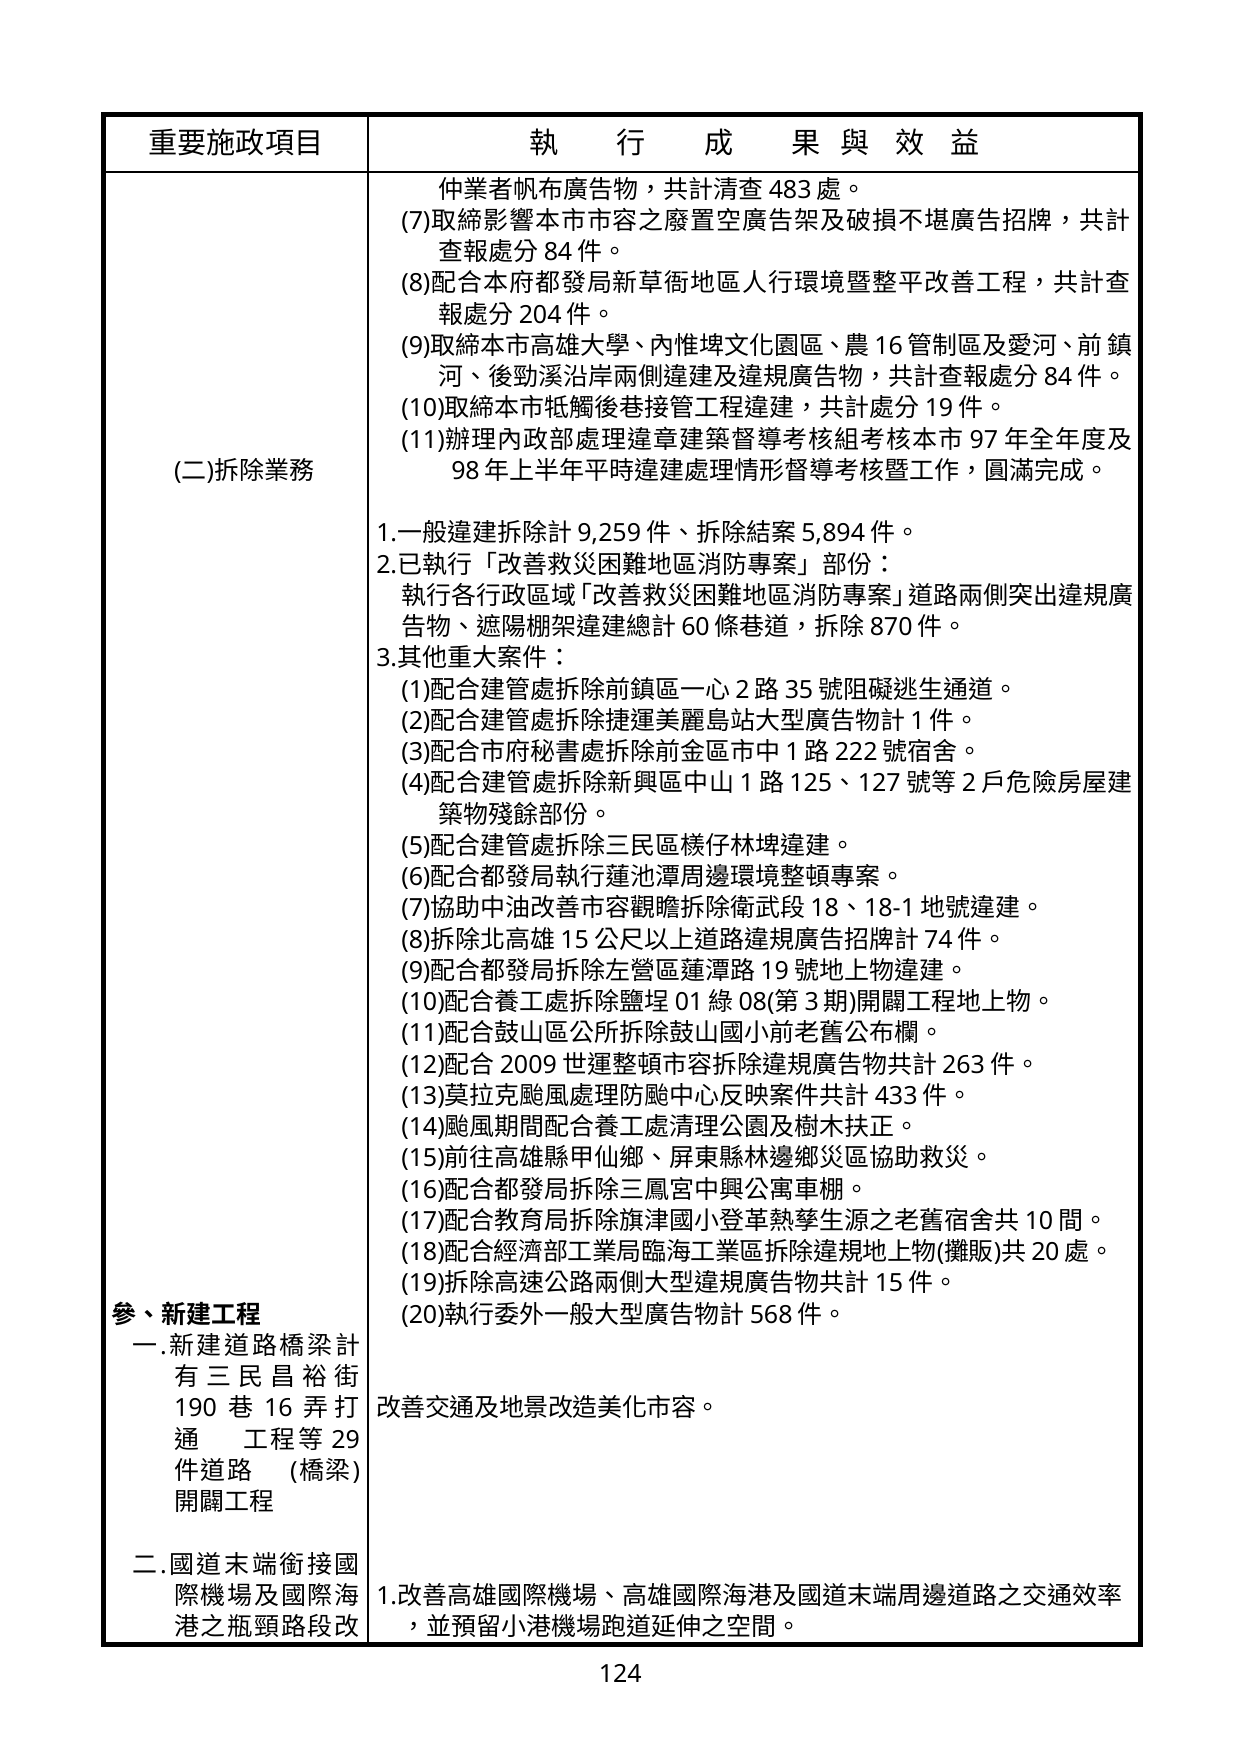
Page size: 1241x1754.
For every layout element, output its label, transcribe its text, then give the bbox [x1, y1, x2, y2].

table_cell (二)拆除業務 參、新建工程 一.新建道路橋梁計 有三民昌裕街 190巷16弄打通 工程等29件道路 (橋梁)開闢工程 二.國道末端銜接國 際機場及國際海 港之瓶頸路段改 [106, 173, 367, 1642]
table_header 執 行 成 果 與 效 益 [369, 117, 1138, 171]
table_header 重要施政項目 [106, 117, 367, 171]
table_cell 1.簡化公文管理流程，提升公文時效，全年總收文計122,236件，發文計52,192件，一般公文歸檔計131,503件。 2.為加強文書處理，提升公文時效，每週依規定查核各單位登記桌逾期公文週報表，98年共計查核51次，發現缺失即通知改進。 3.為提升公文處理品質，辦理公文講習4梯次，並舉辦公文考核。 4.全年新聞發布共385件，見報數1,503件，見報率390％。 1.加強列管案件處理，全年專案管制案件計有： (1)市長交辦案：459案。 (2)立即處理中心交辦案：16,423案。 (3)院長電子信箱案件：49案。 (4)市長電子信箱案件：4,876案。 (5)局長電子信箱案件：166案。 (6)市議會質詢案：252案。 (7)人民陳情案：161案。 (8)市容查報案：1,389案。 2.加強員工服務禮貌，每月不定期測試各單位電話禮貌全年共測試 126人次，成效良好。 3.加強施政計畫府管工程共計34項，每月彙整提報工程進度管制表，了解重要工程執行概況。 1.98年度依據「政府採購法」計辦理發包案件38案，零星採購案927。 2.為加強車輛與油料之調派及管理，依規定建立公務車輛採加油卡加油等方案，有效節約能源及撙節公務預算。 3.強力宣導並實施節能減碳各類措施，除完成環保署十大無悔措施員工簽署及宣導活動之要求外，並完成辦公室內外省電燈具之更換，確實達到省電、省水及省油之節能減碳效應： (1)從科室至個人以會議記錄(7次)、發文或通告(8次)、通傳方 (10次)全面加強宣導省電、節水、節油之措施。 (2)達成環保署清淨家園顧厝邊綠色生活網績效，從6-11月員工簽 署生活型態為1,373次(職工編制人數199人)，達成率115。 (3)於3月前完成辦公室內外各項節能燈具更換，計更換342具。 (4)於4月購置汰換首長公務車1台為油電混合車。 (5)更換省水龍頭及省水網12座。 (6)優先採購符合節能標章、環保標章等設備，達成率100％。 4.主辦辦公室環境整理及綠美化業務，98年度10月份榮獲市府各機關第1名。 5.辦理莫拉克颱風高雄縣甲仙鄉、屏東縣救災及後續救災機具勞務招標發包任務，圓滿達成任務。 1.民眾資訊服務：提供34項工務專題網站、154期電子報之外，另提供43項線上查詢業務，強化工務行銷。 2.同仁資訊服務：提供19項業務資訊系統、34項行政資訊系統，提高工作效能。 3.資訊設備維護：管理伺服器主機37部，個人電腦236部。 4.資訊教育訓練：辦理25班次154小時教育訓練及12場次資訊相關議題宣導與座談會。 1.督導及監辦公共工程，提高工程品質 (1)依採購法第12條及13條規定，落實工程採購監辦作業，並依採購法第70條制定工程三級品保制度，由工程督導小組定期抽 查督導工程，計362項，以提昇工程品質。 (2)98年4月至7月歷時3個月，進行全市332個公園環境清潔及 設施維護考評。 2.辦理本市抽水站、截流站、車行地下道機電設備檢測作業，配合颱風、雨季來臨前，於98年4月～11月完成全市26處截流站、抽水站及9處車行地下道之防洪機電閘門設備檢測。 3.建立防災及救災機制，工務局編印「高雄市政府工務局緊急應變手冊」，包括救災SOP及相關應變機制，作為災害發生期間行動準則，並定期更新、修正。 4.執行本府一級機關辦理工程、勞務、財物採購報上級機關(本府)核准之幕僚業務，由工務局為窗口，依採購法規定，辦理本府一級機關欲報上級機關核准事項(除監辦外)，並再以教育訓練及採購案件實地稽核方式，提昇各機關、學校採購效率，防止採購弊端。 5.執行高雄市政府採購稽核小組日常行政及稽核監督業務，98年應稽核276件，已稽核313件，達成率高達113.4％，成立迄今至98年總稽核量達2,120件。 6.發揮「高雄市政府採購申訴審議委員會」功能，98年共接獲廠商申訴案件18件；調解案件36件。總計收件數54件，目前已結案數有42件。 7.引進民間資金及企業效率，建設高雄 (1)推動促參及協調等訪視督導工作會議計12次，除報告及檢討各 促參案件進度，並提供協調解決方案。 (2)工務局每年度每季依工程會規定，辦理促參案件前置作業訪 輔導及履約作業督導查核。 (3)98年度本府簽約之促參案件共計2件，總計畫規模近達13.1億 元，預計可榮獲行政院公共工程委員會頒發「擴大鼓勵地方政 府辦理促進民間參與公共建設案件獎勵作業要點」之獎勵金共 計2,674萬元。 (4)另本府推動中(前置作業階段)之促參案件計9件，總計畫規模 近達188億元。 8.各項公共工程材料試驗 (1)98年工程材料試驗接受申請計6,559件，執行試驗樣品數計 18,113個，契約金額728萬元；規費收入全年計980萬元。創 造市庫收益達252萬元並縮減市府日益嚴重的財政負擔，提昇工務局之競爭力。 (2)對受委託之7家TAF認證合格試驗室執行稽核各2次，對材料 試驗作業之效率及品質可有效提昇。 (3)辦理會同材料之取樣、送樣及試驗作業計156個，確保施工材 料品質。 (4)已辦理完成「99年度高雄市政府公共工程相關工程材料試(檢) 驗委託工作」之勞務採購案，評選8家經TAF認證合格試驗室， 對材料試驗作業之效率及品質可有效提昇。 9.因應現代科技極度發展，率先建立知識交流平台，提供研發單位及專業廠商帶動工程材料、施工設備的特色與優點。98年度辦理工程新知說明會計8場次介紹推陳出新之新工法、新材料及新設備，提昇工程人員工程領域新知識之不斷進步。 10.落實管線挖埋暨道路工程品質，執行管線抽驗，對各管線單位已 完成之管線工程辦理瀝青鋪面厚度、回填配料、夯實度等各項工 程品質抽驗，以確保道路品質，98年度總計配合抽驗48件工程。 1.98年度鳥瞰高雄空拍3D GIS建置 (1)建置著名觀光景點細緻模型101處。 (2)現場環場照片，每一景點3處。 (3)觀光景點簡介看板製作。 (4)飛行模型6個。 (5)觀光導覽行程規畫。 2.高雄市系統性景觀綠廊整體規劃 (1)完成蒐集歐、美、日等國家城市，進行案例探討分析。 (2)提出公園、綠地、兒童遊戲場等分年分期開闢計畫。 (3)串聯本市水系、公園、綠地、濕地、道路、自行車道及相關資源等，進行系統性景觀綠廊整體規劃。 (4)完成景觀道路(含園道)規劃設計準則。。 (5)研提公園、綠地、兒童遊戲場、濕地及行道樹之維護管理作業準則。 3.公共管線設施清查及管理功能整合規劃，辦理新闢道路及重劃區公共管線設施清查及外業測量、內業建檔、公共管線系統功能擴充及系統維護、基本圖資料庫更新維護及教育訓練。 4.工程材料試驗申辦作業系統擴增，於98年11月正式開放採行雙軌作業，未來廠商可依需要自行選擇新舊系統進行申請作業及規費繳納；另監造單位及試驗室亦可經由系統對試驗案件進度掌控，大幅縮短廠商試驗申請時間，以達便民之措施。 5.台鐵捷運化-高雄市鐵路地下化計畫 (1)為本市鐵路地下化計畫工程順利進行，由工務局成立「高雄市 區鐵路地下化工作小組」，為本府與交通部鐵工局溝通平台，定 期邀集本府相關局處與會，協助鐵工局本計劃工程本府應配合事項。 (2)98年度本府地方配合款由工務局公務預算轉本府捷運建設基金 帳戶，撥付鐵工局5.35億元完成。 (3)經本府積極爭取，行政院核定「高雄鐵路地下化延伸左營計畫」 (第2期左營計畫)，範圍由葆禎路延伸新左營站，並第1、2期計畫併同施工，同時於106年完工。 6.西子灣景觀及人行環境改善計畫 (1)完成本案規劃設計及工程招標文件作業製作，圍堤工程於98年 12月9日完成發包。 (2)應高雄港務局要求完成水工模型試驗。 (3)邀請交通部、國有財產局及相關單位，確認本案相關法規之適 用，計畫於12月21日奉行政院核准。 1.彙整各管線機構年度計畫施工路段以利辦理聯合施工，減少道路挖掘。 2.提供各管線機構查詢申挖案件辦理情形、核准申挖案件查詢，藉由電腦系統方便申請人查詢辦理情形，並提供市民共同監督管線機構申挖。 1.加強督導管線挖埋工程品質 (1)98年度申請挖埋7,453件，核准6,516件，有效管控挖掘施工， 並督導管線單位確實依規定進行道路挖埋及AC封層。 (2)98年度道路抽挖共計48件，罰款共70萬元。 2.加強管線挖埋工程四週之環境衛生，由巡查人員加強巡視並藉通報管道(市長信箱、通報專線電話等)共同監督管線單位施工情形，以符合施工現場四周環境衛生規定。 3.繼續建立、維護更新地下管線資訊系統提供各管線單位設計前、施工前之地下管線資訊，更新地下管線資料，減少公安事件。 完成共同管道主體結構、機電設備、電腦監控系統暨共同管道保全、巡查、維修保養、設備更新、24小時輪值監控及共同管道之清潔維護。 1.配合本府用戶接管、人行道景觀改善工程及棋盤式寬頻管道工程，94至98年迄今已完成寬頻管道建置440公里。 2.98年度編列3.23億元，其中中央補助3.23億元，本府自籌0.97億元。 3.至98年12月止進駐長度已達240公里，其餘區域業者正積極申請進駐中。 98年核發建造執照1,027張、拆除執照179張、雜項執照48張，變更設計785件、變更使用執照227張、建築物室內裝修合格證179張、建築線指示864件、畸零地合併使用證明書60件。 1.加強建築物施工管理，98年度共辦理建築物開工備查897件，施工勘驗4,188件，使用執照核發832張共4,717戶。建築工地巡邏155件、建築工程施工計畫書諮詢26件、新建建築物行動不便者使用設施勘檢74件。 2.為維護公共安全減少減建築工程損壞鄰房事件發生，對高度50公尺及地下2層以上建築工地，召集專家學者辦理施工計畫書諮詢會議，以達到保護鄰房安全目標。98年共諮詢30件，全年無重大工程災害發生。 3.落實建築工程工地管理，成立工地巡邏小組，定期巡邏施工工地，98年共155件。 維護行動不便者權益，邀集專業及弱勢團體，辦理新建建築物行動不便者使用設施勘檢，98年共74件。 為確保營建土石方資源有效利用，加強營建工程剩餘土石方管理，避免濫倒濫填，98年運用網站勾稽管制200萬立方公尺土石方流向，實際抽查營建工程剩餘土石方運送過程26件。並制定「高雄市營建工程剩餘土石方管理自治條例」使本市營建工程剩餘土石方之管理處罰，有法可循。 1.專案辦理本市未完工閒置建築物工地安全管理，其中民生路凱悅大樓部分，94年2月由京城建設及泰加實業公司向法院標得。94年10月拆除完成地上26層至34層之裸露鋼架及低樓層之帷幕牆，已於96年初重開開發為集合住宅大樓，已於98年12月完工。 2.公園路海霸王公司大樓已改建為汔車旅館於95年11月復工興建，預計99年12月底完工。 3.塩埕區華王飯店對面之大樓已重新申請建照，並於97年12月30日核發建造執照在案，並於98年6月4日申報開工，預定104年4月4日完工。 98年赴各營造廠檢查營造業專任工程人員聘用及差勤情形266家，避免專任工程人員兼職或借牌，以維護營造廠之營繕工程品質。 1.為改善城市環境景觀，並以節能減碳，綠色生活的幸福城市，脫離重工業城市印象為目標，本府積極針對本市閒置公私有空地辦理綠美化。總計96、97及98年本市共辦理完成公有空地綠美化面積達164公頃，98年私有空地綠美化也在建築管理處鼓勵協調土地所有權人下完成159件48.8公頃，總計公私有空地完成綠美化面積高達212.8公頃，減碳量亦達9,746公噸，成果相當豐碩。 2.參加「2009年建築園冶獎－優質公共景觀」評選，工務局「幸福高雄美樂地-高雄市閒置空地綠美化案」榮獲「創新獎」，肯定本府積極辦理本市閒置私有空地綠美化之政策，促使高雄市邁向「節能減碳，綠色生活」的健康城市。 3.建築管理處98年度持續推展擴大「市民參與」之成效，積極協調私有地綠美化。包括至聖路與南屏路(鼓山區龍中段21、21-1、21-2地號) 成功協調所有權人，同意拆除現有圍牆並維護該空地簡易綠美化，與周圍旁凹子底森林公園互相融合，及成功協調檨子林埤濕地公園周遭8處空地(鼎金後路420巷口，面積2,295㎡)完成拆除鋼板圍籬，取得98年度私有空地綠美化證明書。完竣後明顯改善當地社區及市容觀瞻，並提供社區民眾優質休憩空間。 4.99度本市空地綠美化計劃持續針對台電、台糖及農田水利會等企業公司大面積綠地協調辦理綠美化，且已成功協調大坪頂特定區(坪頂、坪鳳段)私有空地有意願辦理99年度空地綠美化共計26件，達29筆私有空地辦理綠美化，預估面積達2.32公頃，為高雄市每年減碳量再增加有106.26噸。預期於市府積極推動宣導下，綠美化成果預估以成長5％目標邁進。並配合持續開闢相關公共設施用地，共同打造「幸福高雄」及「健康城市」逐步穩健提升城市競爭力。 1.「建築物公共安全檢查及申報制度」執行情形，其中98年6月底應辦理申報之B類商業類營業場所，如KTV、遊藝場、餐廳、飯店、百貨公司、商場、舞廳等，應申報列管場所847家，已完成申報846家，逾期未辦1家，申報率達99.96%。98年8月底應辦理申報之C類工業倉儲類場所523家，申報率100﹪。8月底前應辦理申報之營業場所為D2、D3、D4類(休閒文教類、圖書館、學校等類似用途)應申報列管場所計186家，已委託專業檢查人申報之場所計186家 ，申報率100%，對於未申報者已依建築法規定處建築物使用人新台幣6萬元罰鍰場所共計1件，並再限期補行申報，逾期仍未申報者，將依建築法規定續處。 2.辦理98年度建築物公共安全檢查及簽證申報場所之抽複查工作，計抽複查各類場所500家。其中39件經複查涉有簽證不實。對涉有簽證不實之專業檢查人或檢查機構提送審議，情節嚴重者依法處予罰鍰，情節輕微者，予記點處分。 3.依內政部頒布「維護公共安全方案」針對各類營業場所實施檢查，98年度檢查家數共計2,050家，其中限期改善303家，罰款20家、拆除安全門設鎖及通道門阻37家、勒令停止使用3家，停止供水供電者2家。 4.自7月1日至8月31日止辦理98年度「暑期保護青少年－青春專案」，計稽查場所共610家，出勤計922人次，違規件數計39件，罰鍰2件，拆除安全門設鎖及通道門阻計39件。 5.為維護市容觀瞻及市民公共安全，對本市年久失修有公共危險之虞建築物或協調屋主自行拆除者有前金區七賢二路329號騎樓天花板及旗津區中洲三路795巷13號危險建築物。 1.98年度整頓拆除民族路、民權路等路段舊有違規廣告物。 2.配合世運、蓮潭周邊及捷運美麗島站周邊等重點地區，拆除有礙觀瞻之廣告物。 3.獎助更新招牌共審查通過25家，17家已設置完成，7家正施工中，1家放棄不施工，算執行584,981元，執行率58.5%。 1.推動公寓大廈認證標章 公寓大廈認證標章申請案，迄98年底已有728件申請，獲認證通過共500棟大樓。 2.加強公寓大廈管理組織運作及管理維護，提昇居住品質 (1)輔導公寓大廈成立管理委員會。截至98底，本市成立管理委員 會依法報備家數計有2,851件，報備率已達64.25﹪。 (2)98年5月至9月辦理高雄市公寓大廈管理委員會座談會計6場，教導大樓主任委員管理維護技巧及由專業律師協助解決處理居住糾紛、宣導公寓大廈法令常識，以座談會作意見交流溝通管理心得，參加人數踴躍計620餘人，當場提出問題，除現場即時回答外，並於建管處網站公布供市民及管理委員會查詢。 (3)委託公寓大廈法律專業律師，提供依法報備之大廈管理委員會 法律諮詢服務，協助解決居家糾紛，並提供現場諮詢服務櫃檯， 接受民眾來處諮詢。 1.本市85年11月27日前之舊有公共建築物計936處，於98年底依照已更新之本市無障礙設施分類分期分區執行計畫訂定期限，通知未改善完成建築物之所有人(或使用人)限期改善。 2.截至98年12月31日止，列管之舊有公共建築物共有936處，其中已完成改善者810處、部分改善者76處、完全未改善者50處，未改善完成之場所，將持續函促儘速改善。 3.因結構、地形、古蹟等因素，未能依規定方式改善之場所，皆請其提出替代改善方案，98年度共辦理6次「高雄市政府公共建築物行動不便者使用設施改善諮詢及審查小組」會議，共協助處理46處場所進行改善。 1.更新建築管理資訊系統、建置完成建築管理圖管系統、建置建築管理地理資訊系統、更新建築管理處網站、建置行動化建築管理系統、便民服務區設置查詢電腦、推動地籍圖減量、推動電子化建築管理等多項資訊化管理，擴大建築申請案件納入電腦資訊化管理，達到節省人力提昇管理效能以減少文件資料儲存空間，減少人民往返申請及簡政便民。 2.延續建置建築管理資訊系統計畫，將檔案室紙質之歷史案件30,000張及地盤圖套繪2,500件數化轉檔，整合「建築管理資訊系統」及「工務局地理資訊系統」等系統，方便以查詢方法，迅速調閱建築圖檔。 3.申請建造許可時檢附建築圖電子檔，建置圖檔資料庫並整合入「建築管理資訊系統」。提供民眾查詢，調閱建築圖檔資料。 4.結合全國地政單位電傳資訊系統e網通電子資訊服務，提供業界民眾利用網路即可迅速查閱建築物資訊圖資，並增加歲收。 5.更新建築管理處網站內容，設置建管討論區供民眾隨時反應問題，增加提供查詢、線上申辦服務業務及公寓大廈管理法律諮詢服務。 1.修正「高雄市建築基地實施綠化審查辦法」於98年6月4日公布實施。 2.修正「高雄市政府建築管理自治條例」於98年4月30日公布實施。 1.執行違建查報成果：違建查報共計8,309件〔含違規廣告物1,281件〕。 2.專案部份： (1)取締本市『改善救災困難地區』─消防專案工作執行會勘60條 巷道，查報處分共計894件。 (2)取締本市轄區內高速公路兩側建築物屋頂違規廣告物，共計查 報處分25件。 (3)取締本市北高雄15公尺以上道路兩側建築物屋頂及空地違規廣 告物，共計查報處分84件。 (4)取締本市鴿舍(含愛河、前鎮河、後勁溪)及貨櫃屋違建，共計查報處分37件。 (5)取締本市2009世運場館周邊違規廣告物及重要道路兩側建築物 空招牌廣告架，共計查報處分254件。 (6)配合本府環保局清查世運場館周邊重要道路兩側建築物張掛房 仲業者帆布廣告物，共計清查483處。 (7)取締影響本市市容之廢置空廣告架及破損不堪廣告招牌，共計 查報處分84件。 (8)配合本府都發局新草衙地區人行環境暨整平改善工程，共計查 報處分204件。 (9)取締本市高雄大學、內惟埤文化園區、農16管制區及愛河、前 鎮河、後勁溪沿岸兩側違建及違規廣告物，共計查報處分84件。 (10)取締本市牴觸後巷接管工程違建，共計處分19件。 (11)辦理內政部處理違章建築督導考核組考核本市97年全年度及98年上半年平時違建處理情形督導考核暨工作，圓滿完成。 1.一般違建拆除計9,259件、拆除結案5,894件。 2.已執行「改善救災困難地區消防專案」部份： 執行各行政區域「改善救災困難地區消防專案」道路兩側突出違規廣告物、遮陽棚架違建總計60條巷道，拆除870件。 3.其他重大案件： (1)配合建管處拆除前鎮區一心2路35號阻礙逃生通道。 (2)配合建管處拆除捷運美麗島站大型廣告物計1件。 (3)配合市府秘書處拆除前金區市中1路222號宿舍。 (4)配合建管處拆除新興區中山1路125、127號等2戶危險房屋建築物殘餘部份。 (5)配合建管處拆除三民區檨仔林埤違建。 (6)配合都發局執行蓮池潭周邊環境整頓專案。 (7)協助中油改善市容觀瞻拆除衛武段18、18-1地號違建。 (8)拆除北高雄15公尺以上道路違規廣告招牌計74件。 (9)配合都發局拆除左營區蓮潭路19號地上物違建。 (10)配合養工處拆除鹽埕01綠08(第3期)開闢工程地上物。 (11)配合鼓山區公所拆除鼓山國小前老舊公布欄。 (12)配合2009世運整頓市容拆除違規廣告物共計263件。 (13)莫拉克颱風處理防颱中心反映案件共計433件。 (14)颱風期間配合養工處清理公園及樹木扶正。 (15)前往高雄縣甲仙鄉、屏東縣林邊鄉災區協助救災。 (16)配合都發局拆除三鳳宮中興公寓車棚。 (17)配合教育局拆除旗津國小登革熱孳生源之老舊宿舍共10間。 (18)配合經濟部工業局臨海工業區拆除違規地上物(攤販)共20處。 (19)拆除高速公路兩側大型違規廣告物共計15件。 (20)執行委外一般大型廣告物計568件。 改善交通及地景改造美化市容。 1.改善高雄國際機場、高雄國際海港及國道末端周邊道路之交通效率 ，並預留小港機場跑道延伸之空間。 2.本工程於98年12月31日全部完成，99年2月1日完工通車，將可有效改善高雄港第3、4、5貨櫃中心共18座貨櫃碼頭與高速公路間貨櫃運輸。該貨櫃車專用道服務水準可達A級，可迅速提昇海空聯運效率，減少交通事故，消弭地區交通瓶頸，提昇中山四路道路服務水準。 3.「國道末端銜接國際機場國際海港瓶頸路段改善工程」獲「2008國家卓越建設金質獎」最佳規劃設計類。 1.串連捷運場站與主要景點，提供社區居民優質行人徒步空間。 2.配合高雄捷運系統通車後增加之交通、觀光與通勤人潮，本府正規劃辦理「捷運(橘線)社區通勤道景觀造街工程」。本案以本市捷運橘線O2～O9各車站與社區主要道路及重要景點景觀步道為本案之規劃設計範圍，包括：O2站大勇路連接五福路及駁二藝術特區(約350M)、O4站自強路連接中正路及民生路綠帶(370M)、O6站光華路連接五福路社區通勤道(約320M)、O7站和平一路連接中正路及六合路社區通勤道(180M)、O9站輔仁路連接武廟路社區通勤道(540M) ，共計五路段。 本市需要大型室內體育館供辦理大型運動競賽及藝文表演使用，以獎勵民間投入公共建設方式引進民間資金及經營管理方式投入市政建設。本 案以BOT方式辦理，興建經費79億元。每年維持兩個月以上體育活動，可辦理體育性活動30次，音樂會活動20次。包括日後可作為國際標準籃球場、排球場，藝文表演場所、展示場等之用。 1.興建符合國際田徑總會(IAAF)及國際足球總會(FIFA)規範標準具4 萬觀眾席之400m田徑場兼足球場1座，引進綠建築與太陽光電科技，成為深具環保教育意義之場館，並預留未來增設1萬5千觀眾席次之臨時看台空間，以利未來爭取大型國際賽會，考量未來擴建商業設施空間，以利世運會賽後永續經營。 2.本統包案總工程經費約47.95億元，榮獲97年國家永續發展獎-行動計畫執行績優獎及第九屆「公共工程金質奬」-施工品質優良奬。 本中心位於中油成功廠區土地(林森路、成功路交叉口)預定興建1,500攤展覽場，2,000人大會議廳1間，800人會議室2間，40人小型會議廳4間，20人小型會議廳6間之高雄世貿展覽暨會議中心，基地面積約4.5公頃，總工程經費為30億元以提供本市舉辦國際大型研討會及大規模展覽活動，預計102年12月底完工。 本工程係東西向作為德民路連接台17、台1號省道及中山高速公路 與高雄生活圈連結使用。包含平面聯絡道路及高架道路。行政院核定納入高雄生活圈道路系統計畫，由內政部營建署(南區工程處)主辦規劃設計及施工，於99年1月8日完工。 延續性工程，自益群路末端未開闢段跨越後勁溪銜接至高雄大學整體開發區，含平面道路(寬21公尺，長約30公尺)及跨越後勁溪鋼構景觀橋梁乙座寬24.5公尺，長約85公尺。97年10月17日開工，預定於99年8月底竣工。 1.97年度預計建設寬頻管道施設長度約33.3公里，延續性工程，配合內政部營建署97年度寬頻管道建置計畫，辦理「97年度高雄市寬頻管道建置計畫」之分項計畫工程，由中央補助總經費70%，地方自籌30%，建置寬頻管道工程。 2.98年度預計建設寬頻管道施設長度約106.72公里，延續性工程，配合內政部營建署98年度寬頻管道建置計畫，辦理「97年度高雄市寬頻管道建置計畫」之分項計畫工程，由中央補助總經費70%，地方自籌30%，建置寬頻管道工程。 完成楠梓污水處理場及溼地公園聯外道路開闢，以供楠梓污水處理場興建及營運使用，並提供市民至溼地公園遊憩使用。 1.整合博愛世運大道人行步道，將南高雄美麗島大道開發構想延伸至北高雄，施作範圍約1.5公里。 2.配合捷運通車及2009世運在高雄，積極建構園道景觀造街工程，串連市區林蔭大道及自行車道系統，工程於98年5月完工。 1.紓解左營地區因高鐵及世運主場館等重大建設增加之車流。 2.自台17線進入高雄市北界後，沿援中港軍區跨越後勁溪、左營軍區道路向南銜接中正路、中華路，寬約40至50公尺，全長約7.4公里，預定102年底完工。 1.改善愛河沿岸景觀。 2.龍心橋位於博愛橋下游約250公尺，跨越愛河，南接三民親子公園至同盟路，北經農21整體開發區接鼓山區龍德路，目前橋面車道佈設為兩側各有1公尺人行道，中央4公尺寬單車道，因現有橋梁係於民國66年由民間捐建，橋齡已高無法滿足目前車流尖峰時段之需求，以重建方式辦理，亦配合本府愛河整體景觀之規劃及溯航計畫，採河道不落墩形式之橋梁，橋寬約14公尺佈設雙向車道及人行空間。於98年7月完成。 1.左營區跨越崇德路、翠華路自行車道橋梁工程完成後可將該區之自行車道路網加以串聯，於99年3月28日通車啟用。 2.鼓山區跨越一號船渠景觀橋梁工程完成後可改善該區的整體景觀，並提供市民一條更便捷的用路及觀賞港口景觀之空間，工程於98年10月完工。 興建銜接興旺路與鎮華街之銜接道路，包括平面道路長 約146公尺，寬度12公尺，跨越前鎮河橋梁長約56公尺，寬度18公尺，以及舊興仁橋打除。總經費約1億5700萬元，預計99年10月完工。 本工程範圍為中安路段(明鳳七街至高鳳路)，全長約4.5公里，辦理道路交通排水、人行道景觀、植栽美化、照明號誌等改善。 1.配合二號運河再造計畫，增加沿岸居民與河川的對話，提供市民高品質休憩與親水空間，並成為提供民眾休閒觀光的風情小河 2.本工程視交通維持需求分階段辦理河東、中庸、自強、中華、瑞源、東盟等6座橋梁施工。 3.第一期工程：河東、自強、瑞源3座橋樑預定99年4月完工。 第二期工程：中庸、中華、東盟3座橋樑預定99年9月完工。 1.高雄市污水下水道建設第四期計畫—污水管線工程 (1)辦理鼎力路、鼎中路及鼎山街區域污水管線工程(第一標)、(第二 標)，將愛河中上游段雨水箱涵、管渠予以截流，配合愛河上游水 質淨化工程，預計99年10月完工，達成愛河全線通水目標。 (2)辦理5項污水管線工程，預計99年發包施工。 (3)辦理臨海污水處理廠用地取得，計6.3公頃。 (4)本工程完成後有助於用戶接管普及率之提升，以解決都市污水 問題。 2.高雄市污水下水道建設第四期計畫--用戶接管工程 98年底本市用戶接管普及率已提昇至56.18%，有助於河川水質穩定並改善都市環境品質。 3.污水下水道營運管理水質檢測 98年度檢測觀光旅館(飯店)、餐飲業等行業業者計253家，不合格家數72家，比例為28.5％，將持續追蹤改善情形。 4.高雄市楠梓污水下水道系統BOT案—政府應辦工程 (1)青埔溝截流設施工程：於98年5月竣工。 (2)既設污水管線整建部分：截至98年底完成19,257公尺。 (3)用戶接管工程部分：截至98年底完成用戶接管戶數2,770戶。 5.楠梓污水下水道系統BOT案專案管理服務技術案 (1)協助BOT簽約後督導民間機構工程執行，第一期已於98年底執 行完成。 (2)98年8月完成專案顧問管理委託服務案(第二期)訂約作業，並於98年12月31日開始第二期服務工作。 6.高雄市楠梓污水下水道系統BOT案委託民間建設營運服務費 污水處理廠興建工程於98年6月22日完工，並於同年12月31日營運。 7.高雄市旗津海岸環境監測計畫 (1)本監測計畫共分9年辦理，預計99年將完成4季陸域及海域相 關環境監測項目，並配合旗津民意增加地下水質及近岸地形加 密測量作業。 (2)整體而言，旗津海岸屬輕微侵蝕地形，長遠仍應加強對海岸的 保護，目前已規劃在海面下使用離岸潛堤，確保旗津美麗的海 岸景觀。 (3)此外，旗津海域水體分類雖屬乙類海域，惟由近年水質監測結 果發現，多數水質項目皆可符合甲類海域水質標準，顯示本海 域水質尚屬良好。 8.中區污水處理廠各站零星及定期檢修等工程 98年度計辦理「中區污水處理廠電氣檢查工程」等17案，有效維護污水處理廠之正常運作。 9.中區污水處理廠機電設備更新改善工程計畫 本案於98年12月開工，率先辦理海水抽水站之「海水取水管改善工程」及濃縮池「濃縮池設備」等設備更新工程，預計99年5月完成。其餘更新工程將於99年度辦理規劃設計及施工等作業。 1.全市排水興建工程 截至98年12月底止，本市雨水下水道規劃長度為395.56公里，已建設完成383.07公里，實施比率達96.84%。 3.前鎮區二聖一路分洪箱工程 本工程於98年5月竣工，有效改善前鎮區二聖一路及和平二路一帶排水。 4.鼓山區臨海二路、鼓波街及鼓元街等一帶排水改善工程 本工程分三標辦理： (1)第一標截至98年底主要進行開工前準備，預計99年8月完工。 (2)第二標截至98年底主體工程皆己完成。 (3)第三標預計99年底完工。 5.高雄市前鎮區鎮東三街一帶排水改善工程 本工程於98年5月竣工，有效改善前鎮區鎮東三街一帶積水問題。 6.西子灣海水浴場岬灣景觀改善工程 本工程於98年10月竣工，有效減少消波塊對景觀視覺之衝擊，所進行之景觀美化工程呈現美麗海岸景色與豐富的海岸生態。 7.旗津區海岸線保護工程(潛堤) 98年度辦理規劃設計，目前爭取中央補助款，俟經費到位後辦理興建。 1.全市雨水下水道系統維護工程 (1)本案為配合全市排水系統之建設，定期辦理檢視及清除雨水箱 涵內部固化物。 (2)98年辦理「楠梓、左營區溝渠維修工程」等工程及維護案件7,374 次。 2.河海堤防維護及河川清疏 (1)本計畫為經常性計劃，辦理愛河河堤、旗津海堤、後勁溪河海 堤、二號運河河堤、前鎮河河堤等維護及清疏，對維護市民安全甚為重要。 (2)98年度辦理「前鎮河、五號船渠、塩水港溪等設施維護工程」等工程，落實河海堤、河川綠地維護及河川清疏。 3.全市污水下水道系統維護工程 (1)為年度經常性工作，維修範圍包括：全市污水主、次幹管、支 管、家庭接管阻塞打通及損壞維護，以保持管線暢通，提升管線服務品質，展現為民服務效率。 (2)98年辦理「本市北區污水管線維護工程」等工程及維護案件 37,577次。 4.各截匯流站、抽水站機電設備維護工程 (1)本案係為維護各截流、抽水站及車行地下道之正常運作，維持 河川水質，確保防洪排水功能，保護市民生命財產安全。維護 範圍包括防洪閘門、發電機、抽水機、攔污柵、監控系統等。 (2)98年辦理「高雄市車行地下道抽水機與發電機維修工程」 等工程，並於平時不定期進行抽測。 1.愛河上游水質淨化工程 (1)本案係利用現有公園空間，採現地處理方式，削減高雄縣生活 污水流入愛河之污染量，提升自淨能力。並加強現有公園植栽 綠及美化，改善民眾自行車道及散步動線，提升區域視覺效果 及生態教育功能。 (2)截至98年底整體工程完成15％，預計99年8月完工。 2.二號運河污染整治計畫 (1)本案係建置污染整治措施(如污水截流、活水工法、整併排水及 污泥清疏等)，達到二號運河水質改善，並進行水域景觀再造， 使二號運河開啟閘門後連接愛河，形成完整水路系統。 (2)截至98年底整體工程完成57％，預計99年8月完工。 3.後勁溪整治工程(第三期) (1)本計畫主要整治軍區大排至制水閘門及德民橋至後勁橋河段， 全長約2公里。規劃高灘地、河濱步道、自行車道、親水設施並加強植栽綠化與夜間照明。 (2)截至98年底整體工程完成57％，預計99年8月完工。 4.後勁溪中游段﹙青埔至後勁排水﹚整建後續工程 (1)本案分二標辦理： 第二標工程(德民路至德惠路)：辦理親水護岸工程及施設跨越後勁溪人行景觀橋，結合北岸都會公園景觀，成為北高雄市民休憩好去處，已於98年5月竣工。 第三標工程：主要改善右昌大排臭味，並將跨越青埔溝橋樑改為無障礙吊橋，已於98年2月竣工。 (2)本工程完工後，除確保河道排洪安全及改善河岸風貌延伸親水 空間，並結合北側楠梓都會公園成為北高雄高品質休閒場所。 5.前鎮河景觀改善工程 (1)本計畫主要改善前鎮河親水空間，調整堤線展現生態樣貌，發 展自行車道及步道系統，並加強沿岸橋梁景觀及夜間照明，重 新賦予前鎮河機能與活力。 (2)截至98年底，第一標工程進行61％，第二標工程為15％，預計99年8月完工。 6.愛河沿岸景觀工程(博愛路至自由路段) (1)本工程係配合愛河之心周邊場域景觀，對愛河博愛路至自由路 段之護岸進行景觀改造。 (2)截至98年底工程進度8.26％，預計99年6月完工。 7.下水道展示館工程(鼓山站) 本工程於98年12月竣工，以愛河污染整治成功經驗作見證，提供民眾實體展示教育，並配合愛河藍色水路，成為愛河沿岸地景標的。 8.六合站下水道展示館工程 本工程於98年9月竣工，配合立德棒球場改建計畫，降低站體高度、改善周圍環境及建置下水道系統模型展示室。 9.治平橋下及周邊景觀工程 本工程於98年5月竣工，係配合愛河溯航計畫改善沿岸景觀，美化治平截流站至治平橋之兩岸岸壁及景觀，在不影響防洪原則下，裝設投射燈以加強照明，沿線設置藝術圖案，並於週邊河岸設置水幕等設施以增進愛之船遊河夜間視覺效果及趣味性。 1.公園綠地道路公共設施維護工作 (1)完成8件公園清潔維護、剪草工程。 (2)完成3件樹木修剪工程，樹木修剪計12,280株。 (3)栽植冬季草花約40萬株。 (4)完成4件公園遊具連鎖磚改善工程 (5)完成3件公園園燈北、南區重要景點維護工程。 (6)完成道路委外巡查及改善工程共6案，維修面積102,861平方公尺。自辦AC路面補修133,527平方公尺，補修人行道1,524件。 (7)完成全市人行道及退縮騎樓地零星補修工程共3件。 (8)5-11月連續豪雨造成路面坑洞9,621處，均冒雨以瀝青包暫時修 補，並利用雨歇路面短暫的乾燥時間加班以熱拌料做耐久性補修。 (9)新成立「違規廣告物拆除班」，專責機動拆除人行道違規廣告看 板，共計拆除違規廣告看板23件。 2.公園綠地道路綠化工程 (1)4處苗圃共培育花卉、樹苗約40萬株，供市民憑身分證提領， 並配合機關、學校、社區綠化環境及本府活動提供花木，計發放40萬株。 (2)重要道路(四維、民權、中山、九如、民族、中華路等重要道路 安全島及圓環等)以花卉藝術化、複層植栽化方式進行生態綠美化工程。 (3)於本市8號圓環、民權路園道、四維路園道(光華路-永定街及苓南路-永定街)及愛河沿岸景觀(第1、2標)等加強綠美化。 (4)全市色彩計畫於特專一、二區、中山路及民生路口、中山路及四維路口及四維合署辦公大樓設計組合花藝區，加強本市重要 景點綠美化。 (5)辦理公有空地綠美化，完成左東段749地號、興邦段119-22地 號、灣和段19、19-1、興隆段141、144、144-2、147-1地號R21捷運站附近、文中44地號等地號，面積5.44公頃。 (6)配合公園綠地開闢完成凹仔底森林公園、凹子底05公22北側 空地、援中港濕地公園、灣仔內05公05(檨仔林埤)、鹽埕01 綠08開闢工程(第2期)、大坪頂公5、熱帶植物園、台鐵舊高 雄港站旁公園、鹽埕01綠07、興仁公園等植栽綠美化。 3.公園綠地開闢、改善及公共設施工程 (1)完成愛河自行車道(建國橋至治平橋)增設及改善工程、光榮碼 頭(青年路以南至15號碼頭)自行車道改善工程、興仁公園改造工程、大坪頂特定區公5、援中港濕地公園工程(第4期)、灣仔內05公05(檨仔林埤)、高坪特定區公4開闢工程、鹽埕01綠08開闢工程(第二期)、台鐵舊高雄港站旁公園、鹽埕01綠07等開闢工程。 (2)完成新豐兒童遊戲場、班超公園、青島、水秀、正仁、松金兒童遊戲場及褒揚街、春揚街廣場等改善工程。 (3)完成洲仔濕地公園景觀設施、半屏湖溼地公園綠美化暨景觀及 洲仔溼地蝴蝶棲地等改善工程。 (4)鹽埕01綠08開闢工程(第3期)：於98年9月21日開工，預定99年4月底完工。 (5)二號運河(河東路至自立路)景觀改造工程：於98年8月14日開工，預定99年9月底完工。 (6)二號運河(自立路至民族路)景觀改造工程：於98年12月11日 開工，預定99年9月底完工。 (7)楠梓區兒19(常德街旁)及凹仔底05公21(第四期)開闢工程： 於98年12月28日開工，預定99年4月底完工。 (8)楠梓區公7(飛機公園)開闢工程，已於99年3月8日開工，預 定99年10月底前完工。 (9)楠梓兒B1及興仁公園設施增設：完成細部設計，預定4月底發包開工。 (10)灣仔內05公21開闢工程：完成規劃設計，俟有經費後再發包開工。 (11)完成二聖公園、楠梓1號綠地、苓雅22號綠地、興東兒童遊戲場、復興兒童遊戲場、廣昌、大昌兒童遊戲場、鼎泰兒童遊戲場等更新改造工程規劃設計。 (12)98年度興東及復興兒童遊戲場改善工程：預定99年5月底完工。 (13)98年度大昌廣昌及鼎泰兒童遊戲場改善工程：預定99年5月底完工。 (14)98年度愛河之心公廁新建工程：預定99年5月底完工。 (15)98年度苓雅22號綠地改善工程：預定99年6月底完工。 (16)98年度楠梓1號綠地改善工程：預定99年6月中旬完工。 (17)8年度二聖公園改造工程：預定99年6月底完工。 (18)代辦工程 高雄市新客家文化園區第1期工程、真愛碼頭警衛室改造工程、大坪頂特定區綠4開闢工程、凹仔底05公22開闢工程、凹仔底05公22北側空地綠美化工程均已完工。 高雄市新客家文化園區第2期新建工程：於98年2月26日開工，預定99年12月31日完工。 中都溼地公園開闢工程(土方工程)：於99年1月14日辦理動土典禮，並於99年1月15日開工，預定99年7月底完工。 (19)98年度為止共開闢345處都市計畫公園、綠地、兒童遊戲場，面積778.53公頃，平均每人享有綠地面積為5.10平方公尺；加計廣場及非都市計畫規劃之公園綠地，平均每人可享有綠地面積5.96平方公尺。 1.道路橋梁養護及災害搶修 (1)橋梁改善工程：大仁國中人行天橋等35座橋梁補修改善，預 定99年4月完工。 (2)橋梁檢測工程：委託磐石工程技術顧問有限公司辦理雄仁橋等 72座橋梁目視檢測工作及颱風豪雨地震特別檢測，已於98年 12月完成。 2.道路橋隧改善工程 (1)設置雙語化路街巷牌約2,487面。 (2)完成南高雄地區捷運紅線沿線通勤道工程(翠亨北路段)、博學 路(山明路至松信路)人行道、典寶溪兩側(創新路至高速公路 旁)人行道、全市各區等人行道、退縮騎樓地及分隔島改善、全市各區等AC路面改善。 (3)北高雄地區捷運紅線沿線通勤道工程：十全路、明誠路及裕誠路均已完工。 (4)左營曾子路第一期(高鐵路至華夏路)：人行道部份，已於99年 1月底完工。曾子路第二期(華夏路至博愛路)：已於98年6月完工。 (5)捷運(紅線)社區通勤道景觀造街工程-R5捷運站社區通勤道(鎮 中-鎮海環路系統)、明誠路(博愛路至中華路)人行道、中華路 (建國路至中正路)人行道、七賢路(五福路至河西路)人行道、 翠亨南路(平和東路至中平路)人行道全數完工。 3.改善道路 (1)97年度社區通學道(含擴大內需)已全數完工 。 (2)社區型景觀道路：大仁路景觀道路及漢民路社區景觀道路已完工。 (3)98年度社區通學道(含中央補助)已全數完工。 (4)98年度幸福鄰里專案六米特色巷道造街計畫(楠梓、左營、鼓 山)、(前金)及(三民)工程均已完工。 (5)98年度幸福鄰里專案六米特色巷道造街計畫(新興、鹽埕)及(苓 雅，前鎮、小港、旗津)預定農曆年前完工。 (6)98年度高雄市小港區太平國小(高松段)改善工程：俟變更設計 完成後即可申報竣工。 1.路燈裝護 (1)路燈維護工程計6件，已全部完工。 (2)全市路燈檢修35,187件，路燈燈罩清洗19,500盞，並排定共桿照燈巡查計16條道路及重要景點共21處，就其照明狀況每日即時回報，針對故障做立即處理。 (3)98年度全市共桿路燈維護工程，依進度施工中。 2.道路橋梁路燈增設，以增進治安及交通安全。 (1)傳統路燈：配合地下化、管線改善、增設路燈等共計12件，設 置路燈370支，管線挖埋12,000公尺。 (2)完成公園路(真愛碼頭至大義街)人行道景觀環境、澄清路(九如 路至天民路)、鹽埕區街道、九如路(大順路至大昌路)、裕誠路(南屏路至光興街)、本市立德棒球場與台銀宿舍間巷道、美術館人行道等夜間照明及改善工程。 (3)大業北路(中山四路至二苓路)夜間照明改善工程及興中遊戲場 及楠梓高速公路涵洞夜間照明改善工程，已於99年2月6日完工。 (4)燈具更換節能照明改善工程，預定99年4月16日完工。 (5)凹仔底森林公園及周邊水電工程，預定99年4月9日完工。 (6)經濟部能源局補助LED道路照明節能示範系統設置工程，已於 99年3月5日完工。 [369, 173, 1138, 1642]
